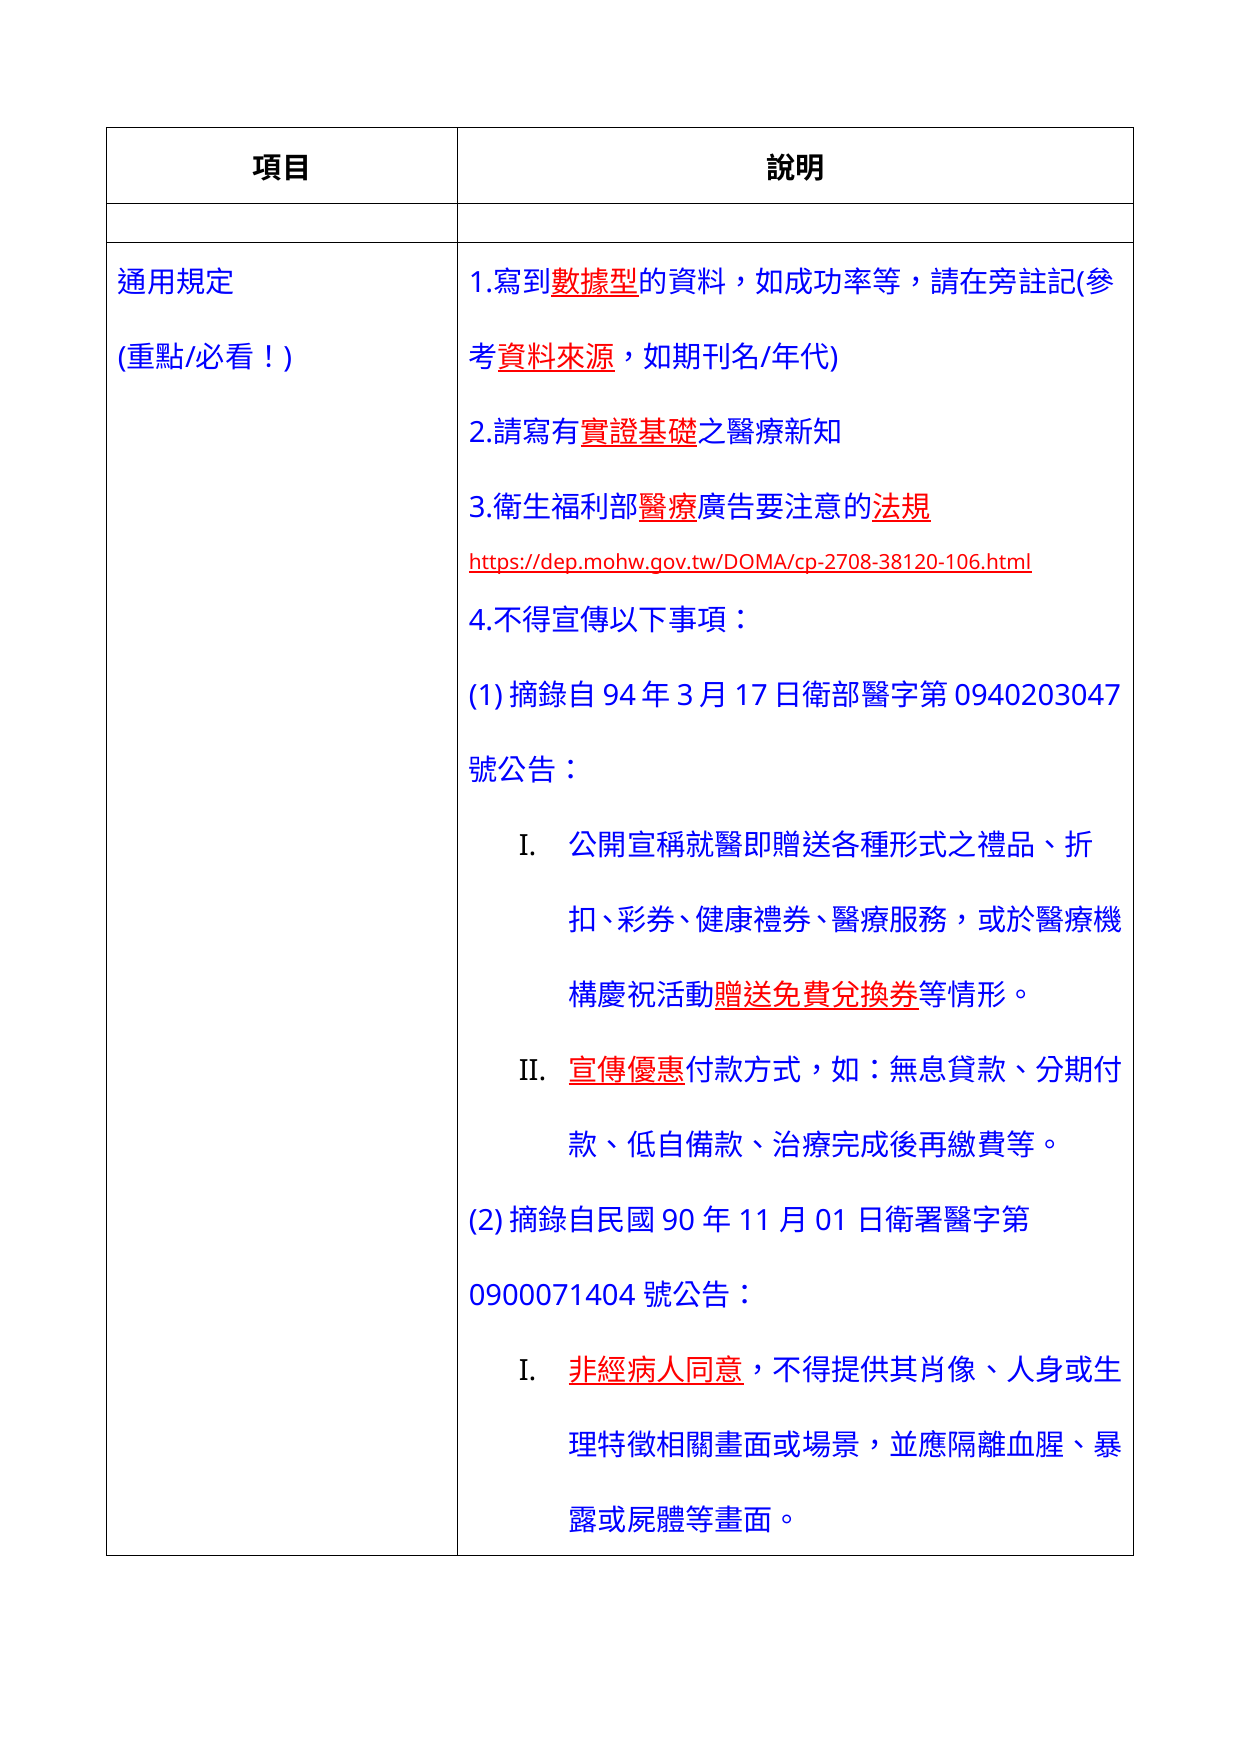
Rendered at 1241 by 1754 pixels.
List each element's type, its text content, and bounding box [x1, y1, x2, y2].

table_cell 通用規定 (重點/必看！) [107, 243, 457, 1555]
table_cell [107, 204, 457, 242]
table_cell [458, 204, 1133, 242]
table_cell 1.寫到數據型的資料，如成功率等，請在旁註記(參考資料來源，如期刊名/年代) 2.請寫有實證基礎之醫療新知 3.衛生福利部醫療廣告要注意的法規 https://dep.mohw.gov.tw/DOMA/cp-2708-38120-106.html 4.不得宣傳以下事項： (1) 摘錄自94年3月17日衛部醫字第0940203047號公告： 公開宣稱就醫即贈送各種形式之禮品、折扣、彩券、健康禮券、醫療服務，或於醫療機構慶祝活動贈送免費兌換券等情形。 宣傳優惠付款方式，如：無息貸款、分期付款、低自備款、治療完成後再繳費等。 (2) 摘錄自民國 90 年 11 月 01 日衛署醫字第 0900071404 號公告： 非經病人同意，不得提供其肖像、人身或生理特徵相關畫面或場景，並應隔離血腥、暴露或屍體等畫面。 (3) 摘錄自民國 105 年 11 月 17 日衛部醫字第 1051667434 號公告： 醫療法第一○三條第二項所定內容虛偽、誇張、歪曲事實、有傷風化或以非法墮胎為宣傳之禁止事項。 強調最高級及排名等敘述性名詞或類似聳動用語之宣傳（如：「國內首例」、「唯一」、「首創」、「第一例」、「診治病例最多」、「全國或全世界第幾台儀器」、「最專業」、「保證」、「完全根治」、「最優」、「最大」…等）。 標榜生殖器官整形、性功能、性能力之宣傳。 標榜成癮藥物治療之宣傳。 誇大醫療效能或類似聳動用語方式（如：完全根治、一勞永逸、永不復發、回春…等）之宣傳。 以文章或類似形式呈現之醫療廣告，且未完整揭示其醫療風險（如：適應症、禁忌症、副作用…等）之宣傳。 違反醫療費用標準之宣傳。 無法積極證明廣告內容為真實之宣傳。 非用於醫療機構診療說明、衛生教育或醫療知識用途，利用「手術或治療前後之比較影像」進行醫療業務宣傳。 非屬個人親身體驗結果之經驗分享或未充分揭露正確資訊之代言或推薦。 以優惠、團購、直銷、消費券、預付費用、贈送療程或針劑等具有意圖促銷之醫療廣告宣傳。 其他違背醫學倫理或不正當方式（如：國內尚未使用之醫療技術、宣稱施行尚未經核准之人體試驗…等）之宣傳。 [458, 243, 1133, 1555]
table_header 說明 [458, 128, 1133, 203]
table_header 項目 [107, 128, 457, 203]
